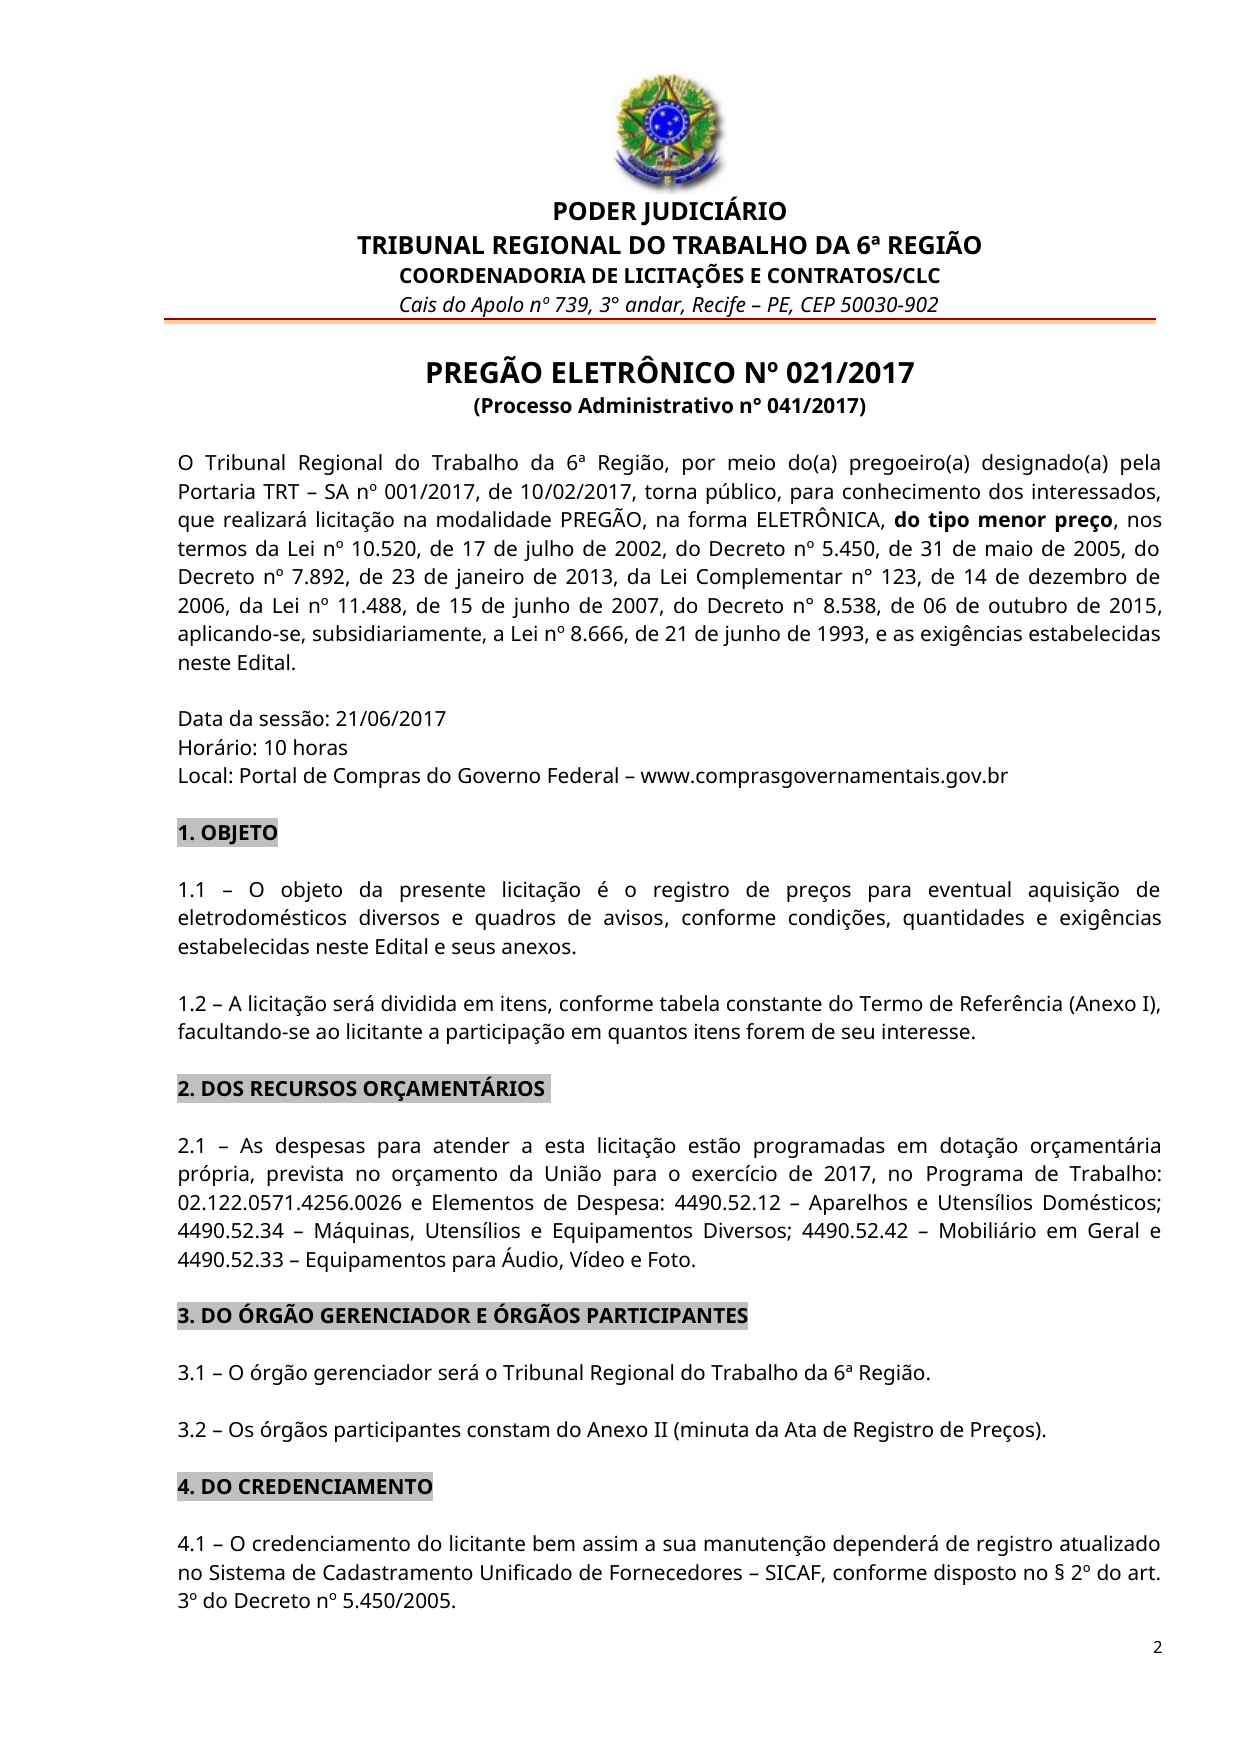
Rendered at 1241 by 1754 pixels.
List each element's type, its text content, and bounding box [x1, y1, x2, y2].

subtitle Cais do Apolo nº 739, 3° andar, Recife – PE, CEP 50030-902 [177, 290, 1162, 318]
text COORDENADORIA DE LICITAÇÕES E CONTRATOS/CLC [177, 261, 1162, 290]
text 3.2 – Os órgãos participantes constam do Anexo II (minuta da Ata de Registro de Preços). [177, 1415, 1162, 1444]
text Horário: 10 horas [177, 733, 1162, 761]
text Data da sessão: 21/06/2017 [177, 704, 1162, 733]
text 2. DOS RECURSOS ORÇAMENTÁRIOS [177, 1074, 1162, 1103]
text PREGÃO ELETRÔNICO Nº 021/2017 [177, 352, 1162, 392]
text 4.1 – O credenciamento do licitante bem assim a sua manutenção dependerá de registro atualizado no Sistema de Cadastramento Unificado de Fornecedores – SICAF, conforme disposto no § 2º do art. 3º do Decreto nº 5.450/2005. [177, 1529, 1162, 1614]
text Local: Portal de Compras do Governo Federal – www.comprasgovernamentais.gov.br [177, 761, 1162, 790]
text 1.2 – A licitação será dividida em itens, conforme tabela constante do Termo de Referência (Anexo I), facultando-se ao licitante a participação em quantos itens forem de seu interesse. [177, 989, 1162, 1046]
picture [611, 73, 728, 194]
text 1.1 – O objeto da presente licitação é o registro de preços para eventual aquisição de eletrodomésticos diversos e quadros de avisos, conforme condições, quantidades e exigências estabelecidas neste Edital e seus anexos. [177, 875, 1162, 960]
text 2.1 – As despesas para atender a esta licitação estão programadas em dotação orçamentária própria, prevista no orçamento da União para o exercício de 2017, no Programa de Trabalho: 02.122.0571.4256.0026 e Elementos de Despesa: 4490.52.12 – Aparelhos e Utensílios Domésticos; 4490.52.34 – Máquinas, Utensílios e Equipamentos Diversos; 4490.52.42 – Mobiliário em Geral e 4490.52.33 – Equipamentos para Áudio, Vídeo e Foto. [177, 1131, 1162, 1273]
text 4. DO CREDENCIAMENTO [177, 1472, 1162, 1501]
text PODER JUDICIÁRIO [177, 193, 1162, 227]
text (Processo Administrativo n° 041/2017) [177, 392, 1162, 420]
text 3.1 – O órgão gerenciador será o Tribunal Regional do Trabalho da 6ª Região. [177, 1358, 1162, 1387]
text TRIBUNAL REGIONAL DO TRABALHO DA 6ª REGIÃO [177, 227, 1162, 261]
text 3. DO ÓRGÃO GERENCIADOR E ÓRGÃOS PARTICIPANTES [177, 1302, 1162, 1330]
text O Tribunal Regional do Trabalho da 6ª Região, por meio do(a) pregoeiro(a) designado(a) pela Portaria TRT – SA nº 001/2017, de 10/02/2017, torna público, para conhecimento dos interessados, que realizará licitação na modalidade PREGÃO, na forma ELETRÔNICA, do tipo menor preço, nos termos da Lei nº 10.520, de 17 de julho de 2002, do Decreto nº 5.450, de 31 de maio de 2005, do Decreto nº 7.892, de 23 de janeiro de 2013, da Lei Complementar n° 123, de 14 de dezembro de 2006, da Lei nº 11.488, de 15 de junho de 2007, do Decreto n° 8.538, de 06 de outubro de 2015, aplicando-se, subsidiariamente, a Lei nº 8.666, de 21 de junho de 1993, e as exigências estabelecidas neste Edital. [177, 448, 1162, 676]
text 1. OBJETO [177, 818, 1162, 847]
